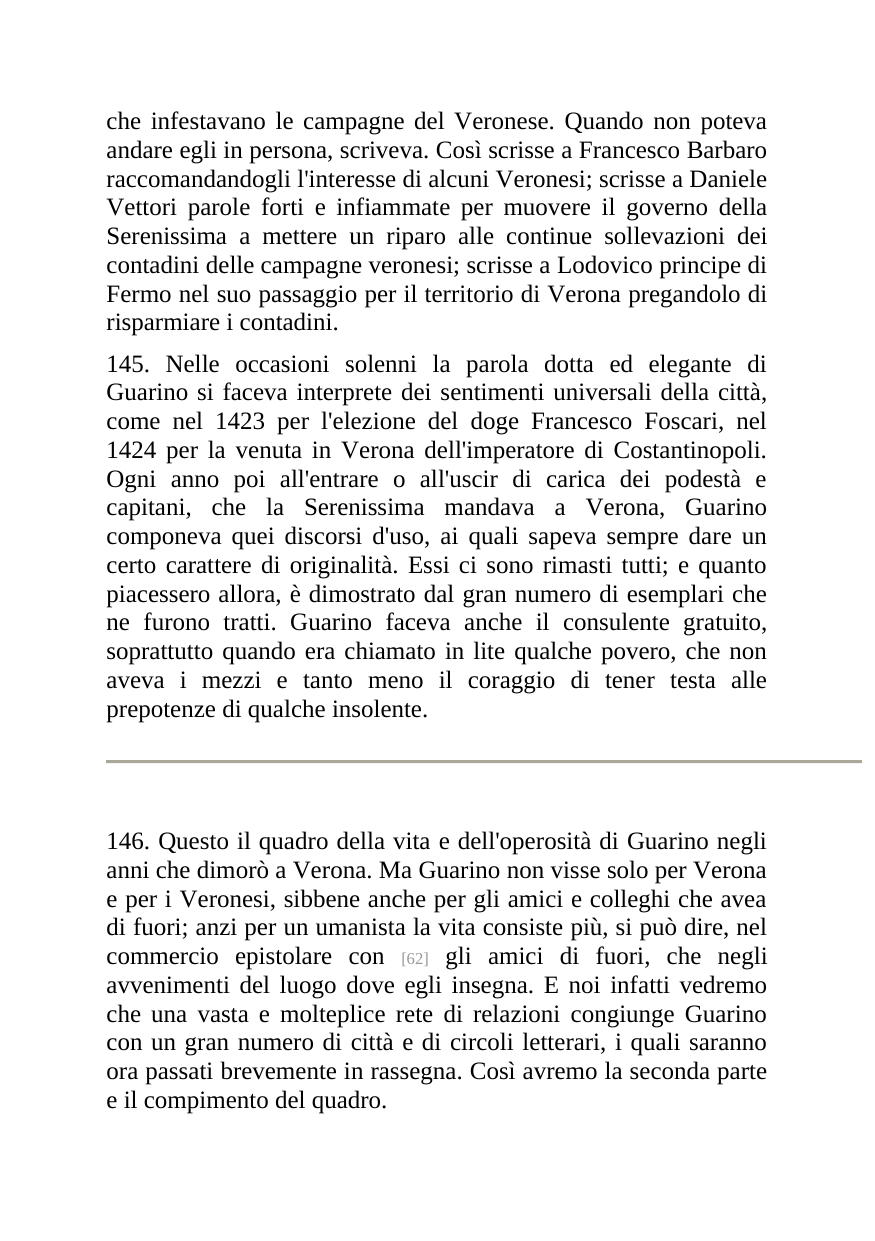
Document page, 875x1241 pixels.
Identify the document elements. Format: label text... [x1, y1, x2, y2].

text 145. Nelle occasioni solenni la parola dotta ed elegante di Guarino si faceva interprete dei sentimenti universali della città, come nel 1423 per l'elezione del doge Francesco Foscari, nel 1424 per la venuta in Verona dell'imperatore di Costantinopoli. Ogni anno poi all'entrare o all'uscir di carica dei podestà e capitani, che la Serenissima mandava a Verona, Guarino componeva quei discorsi d'uso, ai quali sapeva sempre dare un certo carattere di originalità. Essi ci sono rimasti tutti; e quanto piacessero allora, è dimostrato dal gran numero di esemplari che ne furono tratti. Guarino faceva anche il consulente gratuito, soprattutto quando era chiamato in lite qualche povero, che non aveva i mezzi e tanto meno il coraggio di tener testa alle prepotenze di qualche insolente. [106, 349, 768, 722]
text 146. Questo il quadro della vita e dell'operosità di Guarino negli anni che dimorò a Verona. Ma Guarino non visse solo per Verona e per i Veronesi, sibbene anche per gli amici e colleghi che avea di fuori; anzi per un umanista la vita consiste più, si può dire, nel commercio epistolare con [62] gli amici di fuori, che negli avvenimenti del luogo dove egli insegna. E noi infatti vedremo che una vasta e molteplice rete di relazioni congiunge Guarino con un gran numero di città e di circoli letterari, i quali saranno ora passati brevemente in rassegna. Così avremo la seconda parte e il compimento del quadro. [106, 826, 768, 1114]
text che infestavano le campagne del Veronese. Quando non poteva andare egli in persona, scriveva. Così scrisse a Francesco Barbaro raccomandandogli l'interesse di alcuni Veronesi; scrisse a Daniele Vettori parole forti e infiammate per muovere il governo della Serenissima a mettere un riparo alle continue sollevazioni dei contadini delle campagne veronesi; scrisse a Lodovico principe di Fermo nel suo passaggio per il territorio di Verona pregandolo di risparmiare i contadini. [106, 106, 768, 336]
